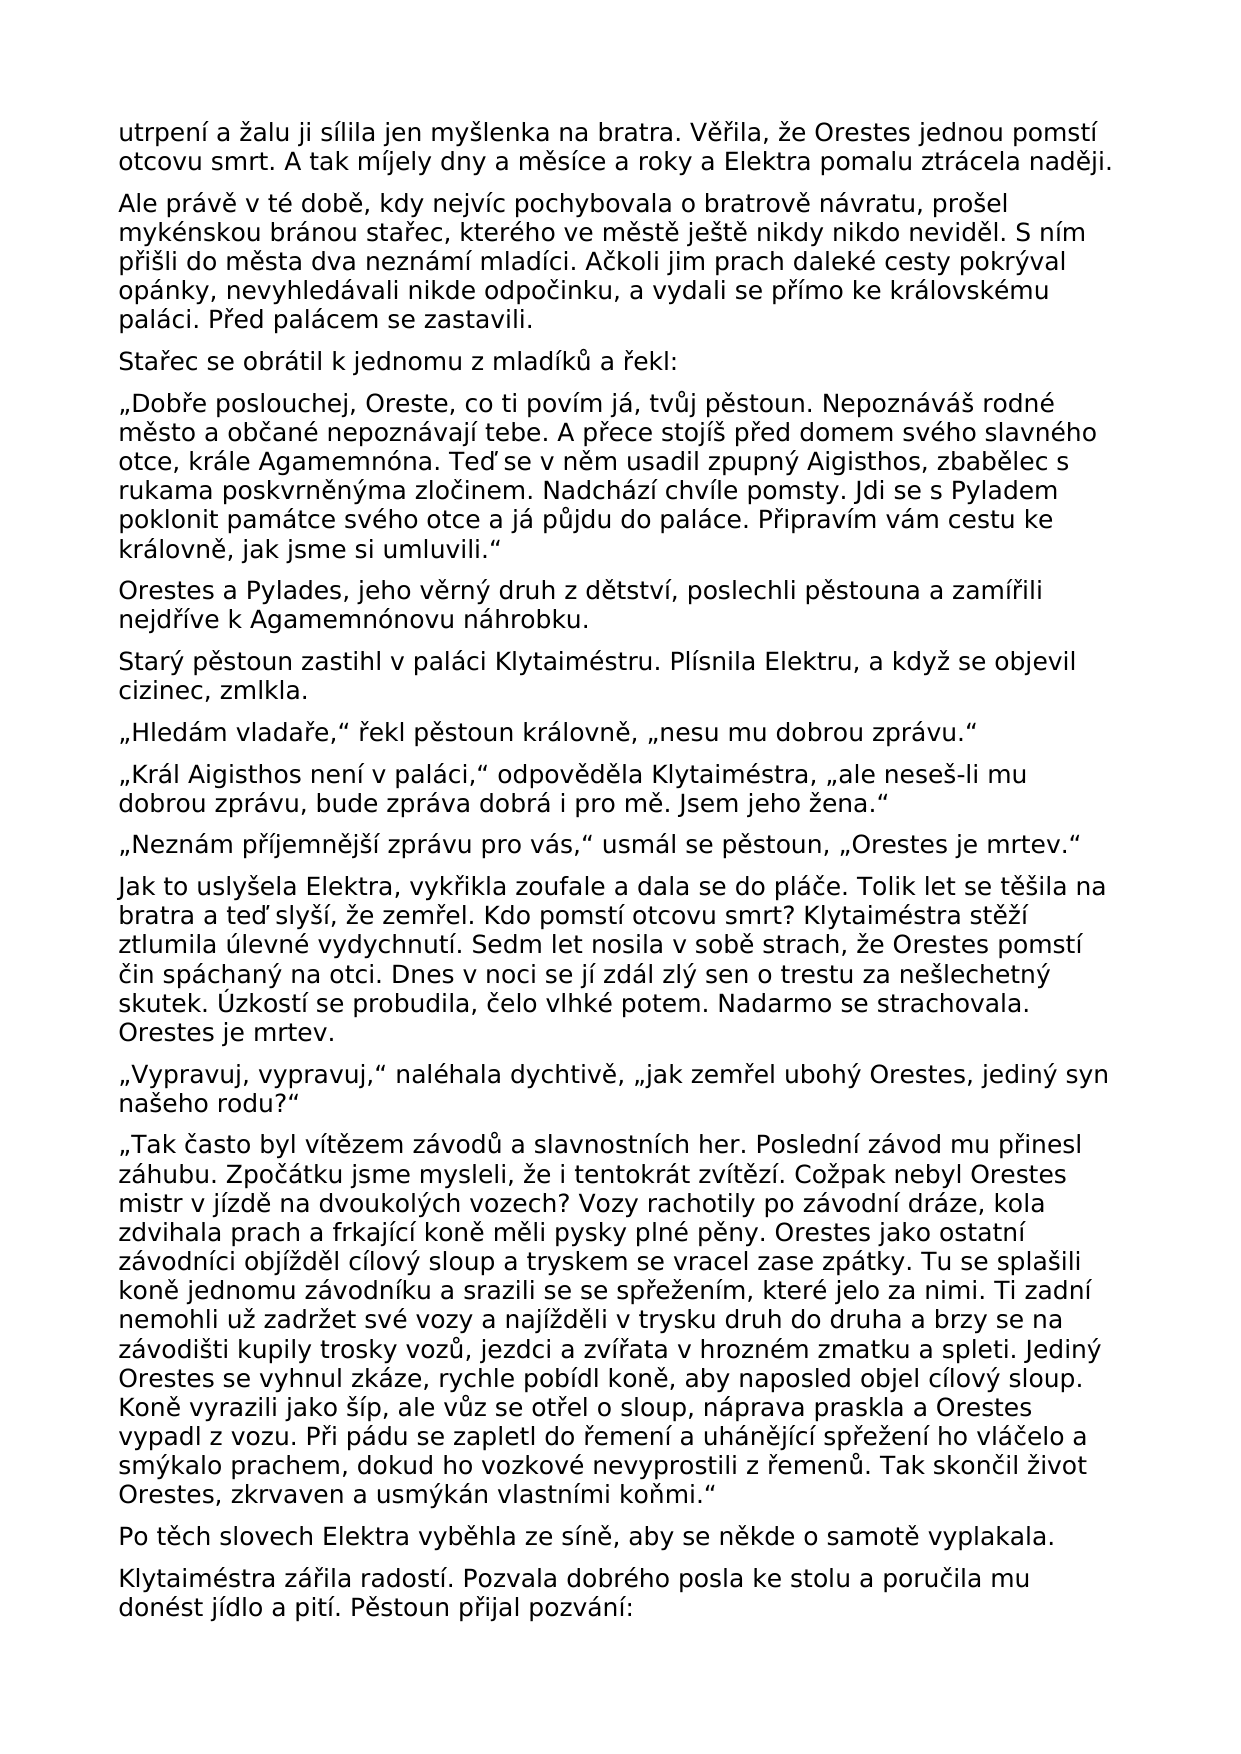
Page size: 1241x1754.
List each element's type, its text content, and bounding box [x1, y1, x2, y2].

text Orestes a Pylades, jeho věrný druh z dětství, poslechli pěstouna a zamířili nejdříve k Agamemnónovu náhrobku. [118, 576, 1122, 635]
text „Tak často byl vítězem závodů a slavnostních her. Poslední závod mu přinesl záhubu. Zpočátku jsme mysleli, že i tentokrát zvítězí. Cožpak nebyl Orestes mistr v jízdě na dvoukolých vozech? Vozy rachotily po závodní dráze, kola zdvihala prach a frkající koně měli pysky plné pěny. Orestes jako ostatní závodníci objížděl cílový sloup a tryskem se vracel zase zpátky. Tu se splašili koně jednomu závodníku a srazili se se spřežením, které jelo za nimi. Ti zadní nemohli už zadržet své vozy a najížděli v trysku druh do druha a brzy se na závodišti kupily trosky vozů, jezdci a zvířata v hrozném zmatku a spleti. Jediný Orestes se vyhnul zkáze, rychle pobídl koně, aby naposled objel cílový sloup. Koně vyrazili jako šíp, ale vůz se otřel o sloup, náprava praskla a Orestes vypadl z vozu. Při pádu se zapletl do řemení a uhánějící spřežení ho vláčelo a smýkalo prachem, dokud ho vozkové nevyprostili z řemenů. Tak skončil život Orestes, zkrvaven a usmýkán vlastními koňmi.“ [118, 1131, 1122, 1510]
text Klytaiméstra zářila radostí. Pozvala dobrého posla ke stolu a poručila mu donést jídlo a pití. Pěstoun přijal pozvání: [118, 1564, 1122, 1622]
text Jak to uslyšela Elektra, vykřikla zoufale a dala se do pláče. Tolik let se těšila na bratra a teď slyší, že zemřel. Kdo pomstí otcovu smrt? Klytaiméstra stěží ztlumila úlevné vydychnutí. Sedm let nosila v sobě strach, že Orestes pomstí čin spáchaný na otci. Dnes v noci se jí zdál zlý sen o trestu za nešlechetný skutek. Úzkostí se probudila, čelo vlhké potem. Nadarmo se strachovala. Orestes je mrtev. [118, 872, 1122, 1047]
text utrpení a žalu ji sílila jen myšlenka na bratra. Věřila, že Orestes jednou pomstí otcovu smrt. A tak míjely dny a měsíce a roky a Elektra pomalu ztrácela naději. [118, 118, 1122, 176]
text „Neznám příjemnější zprávu pro vás,“ usmál se pěstoun, „Orestes je mrtev.“ [118, 831, 1122, 860]
text „Vypravuj, vypravuj,“ naléhala dychtivě, „jak zemřel ubohý Orestes, jediný syn našeho rodu?“ [118, 1060, 1122, 1118]
text Starý pěstoun zastihl v paláci Klytaiméstru. Plísnila Elektru, a když se objevil cizinec, zmlkla. [118, 647, 1122, 706]
text Ale právě v té době, kdy nejvíc pochybovala o bratrově návratu, prošel mykénskou bránou stařec, kterého ve městě ještě nikdy nikdo neviděl. S ním přišli do města dva neznámí mladíci. Ačkoli jim prach daleké cesty pokrýval opánky, nevyhledávali nikde odpočinku, a vydali se přímo ke královskému paláci. Před palácem se zastavili. [118, 189, 1122, 335]
text „Hledám vladaře,“ řekl pěstoun královně, „nesu mu dobrou zprávu.“ [118, 718, 1122, 747]
text „Dobře poslouchej, Oreste, co ti povím já, tvůj pěstoun. Nepoznáváš rodné město a občané nepoznávají tebe. A přece stojíš před domem svého slavného otce, krále Agamemnóna. Teď se v něm usadil zpupný Aigisthos, zbabělec s rukama poskvrněnýma zločinem. Nadchází chvíle pomsty. Jdi se s Pyladem poklonit památce svého otce a já půjdu do paláce. Připravím vám cestu ke královně, jak jsme si umluvili.“ [118, 389, 1122, 564]
text Po těch slovech Elektra vyběhla ze síně, aby se někde o samotě vyplakala. [118, 1522, 1122, 1551]
text Stařec se obrátil k jednomu z mladíků a řekl: [118, 347, 1122, 376]
text „Král Aigisthos není v paláci,“ odpověděla Klytaiméstra, „ale neseš-li mu dobrou zprávu, bude zpráva dobrá i pro mě. Jsem jeho žena.“ [118, 760, 1122, 818]
